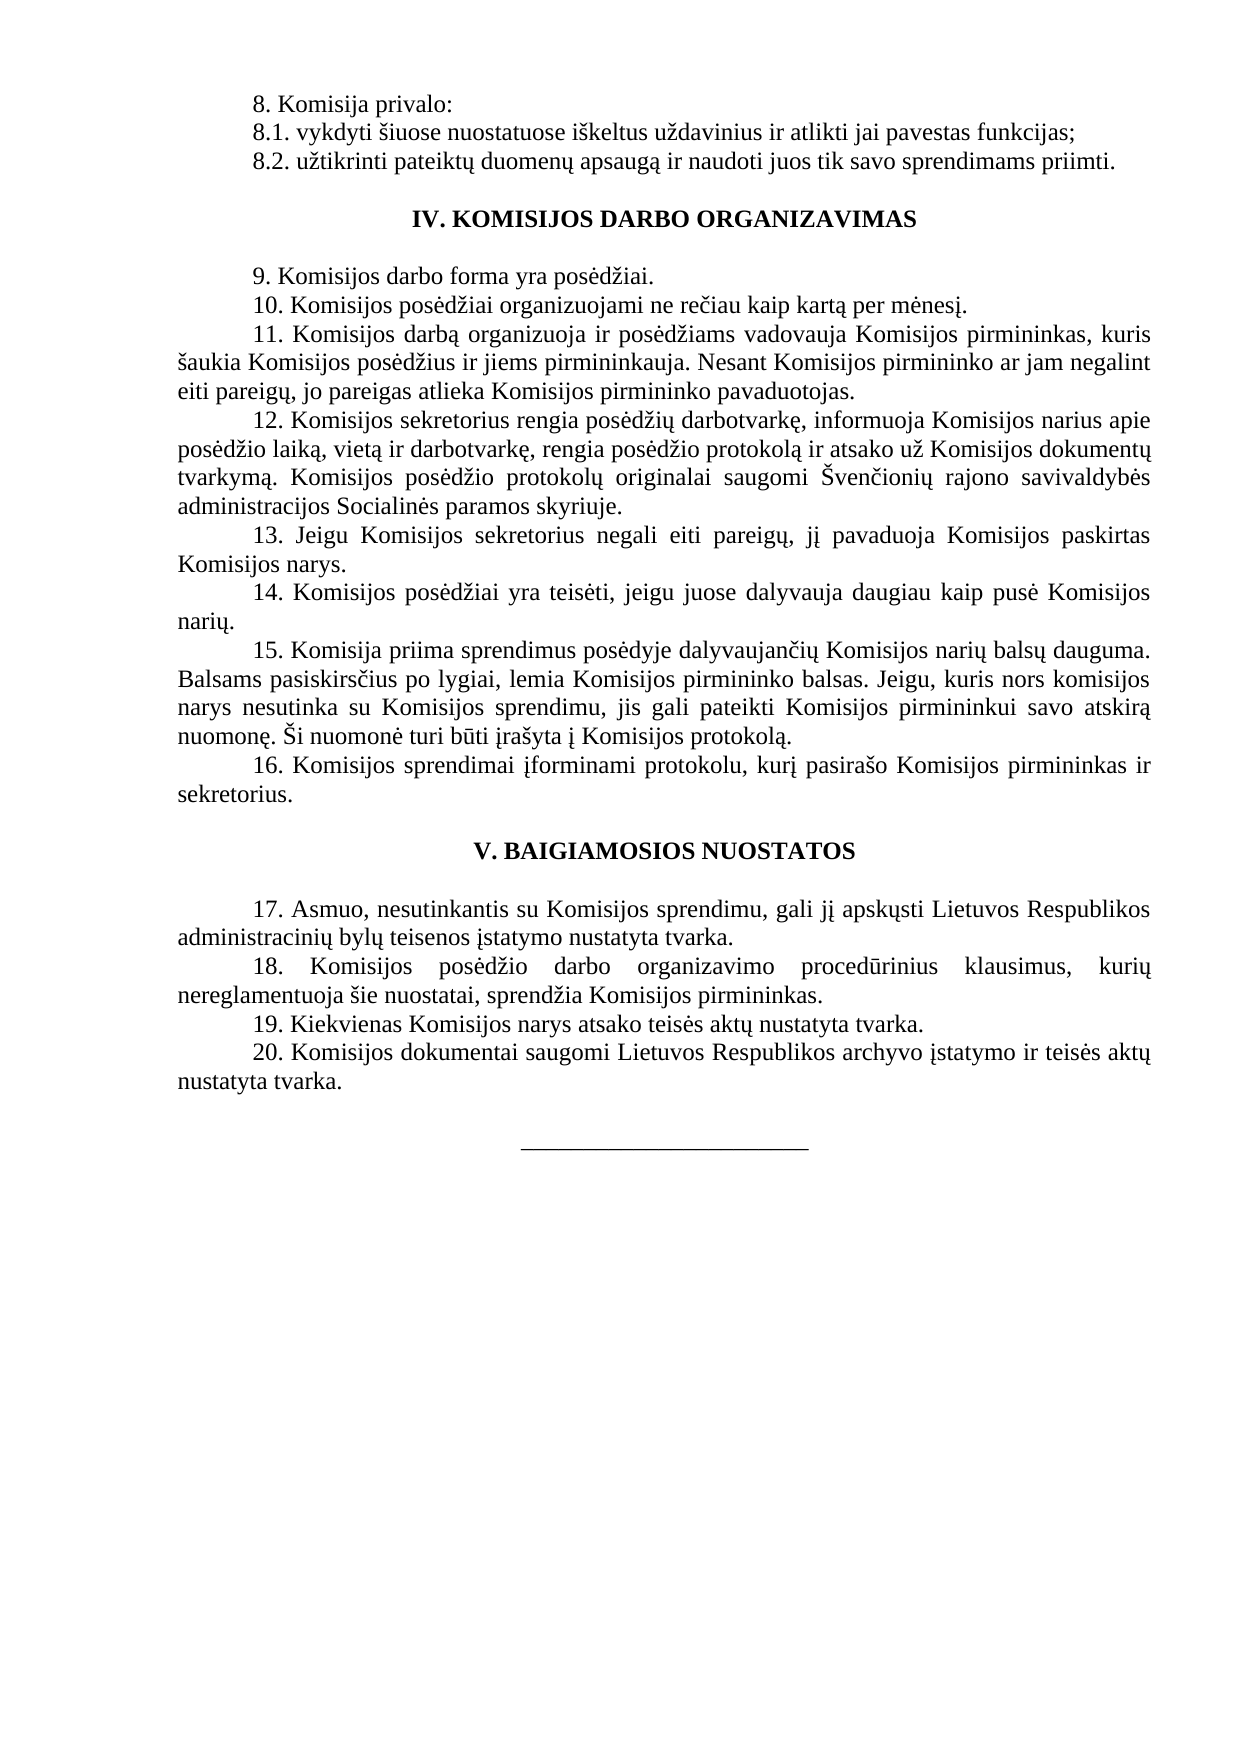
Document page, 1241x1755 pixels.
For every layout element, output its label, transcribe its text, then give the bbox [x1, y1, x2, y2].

text _______________________ [177, 1124, 1152, 1152]
text 16. Komisijos sprendimai įforminami protokolu, kurį pasirašo Komisijos pirmininkas ir sekretorius. [177, 750, 1152, 807]
text 15. Komisija priima sprendimus posėdyje dalyvaujančių Komisijos narių balsų dauguma. Balsams pasiskirsčius po lygiai, lemia Komisijos pirmininko balsas. Jeigu, kuris nors komisijos narys nesutinka su Komisijos sprendimu, jis gali pateikti Komisijos pirmininkui savo atskirą nuomonę. Ši nuomonė turi būti įrašyta į Komisijos protokolą. [177, 635, 1152, 750]
text 11. Komisijos darbą organizuoja ir posėdžiams vadovauja Komisijos pirmininkas, kuris šaukia Komisijos posėdžius ir jiems pirmininkauja. Nesant Komisijos pirmininko ar jam negalint eiti pareigų, jo pareigas atlieka Komisijos pirmininko pavaduotojas. [177, 319, 1152, 405]
text 10. Komisijos posėdžiai organizuojami ne rečiau kaip kartą per mėnesį. [177, 290, 1152, 319]
text 8. Komisija privalo: [177, 89, 1152, 117]
text 8.1. vykdyti šiuose nuostatuose iškeltus uždavinius ir atlikti jai pavestas funkcijas; [177, 117, 1152, 146]
text 13. Jeigu Komisijos sekretorius negali eiti pareigų, jį pavaduoja Komisijos paskirtas Komisijos narys. [177, 520, 1152, 577]
text V. BAIGIAMOSIOS NUOSTATOS [177, 836, 1152, 865]
text 19. Kiekvienas Komisijos narys atsako teisės aktų nustatyta tvarka. [177, 1009, 1152, 1037]
text 9. Komisijos darbo forma yra posėdžiai. [177, 261, 1152, 290]
text 20. Komisijos dokumentai saugomi Lietuvos Respublikos archyvo įstatymo ir teisės aktų nustatyta tvarka. [177, 1037, 1152, 1095]
text 18. Komisijos posėdžio darbo organizavimo procedūrinius klausimus, kurių nereglamentuoja šie nuostatai, sprendžia Komisijos pirmininkas. [177, 951, 1152, 1009]
text 14. Komisijos posėdžiai yra teisėti, jeigu juose dalyvauja daugiau kaip pusė Komisijos narių. [177, 577, 1152, 635]
text IV. KOMISIJOS DARBO ORGANIZAVIMAS [177, 204, 1152, 232]
text 12. Komisijos sekretorius rengia posėdžių darbotvarkę, informuoja Komisijos narius apie posėdžio laiką, vietą ir darbotvarkę, rengia posėdžio protokolą ir atsako už Komisijos dokumentų tvarkymą. Komisijos posėdžio protokolų originalai saugomi Švenčionių rajono savivaldybės administracijos Socialinės paramos skyriuje. [177, 405, 1152, 520]
text 17. Asmuo, nesutinkantis su Komisijos sprendimu, gali jį apskųsti Lietuvos Respublikos administracinių bylų teisenos įstatymo nustatyta tvarka. [177, 894, 1152, 951]
text 8.2. užtikrinti pateiktų duomenų apsaugą ir naudoti juos tik savo sprendimams priimti. [177, 146, 1152, 175]
